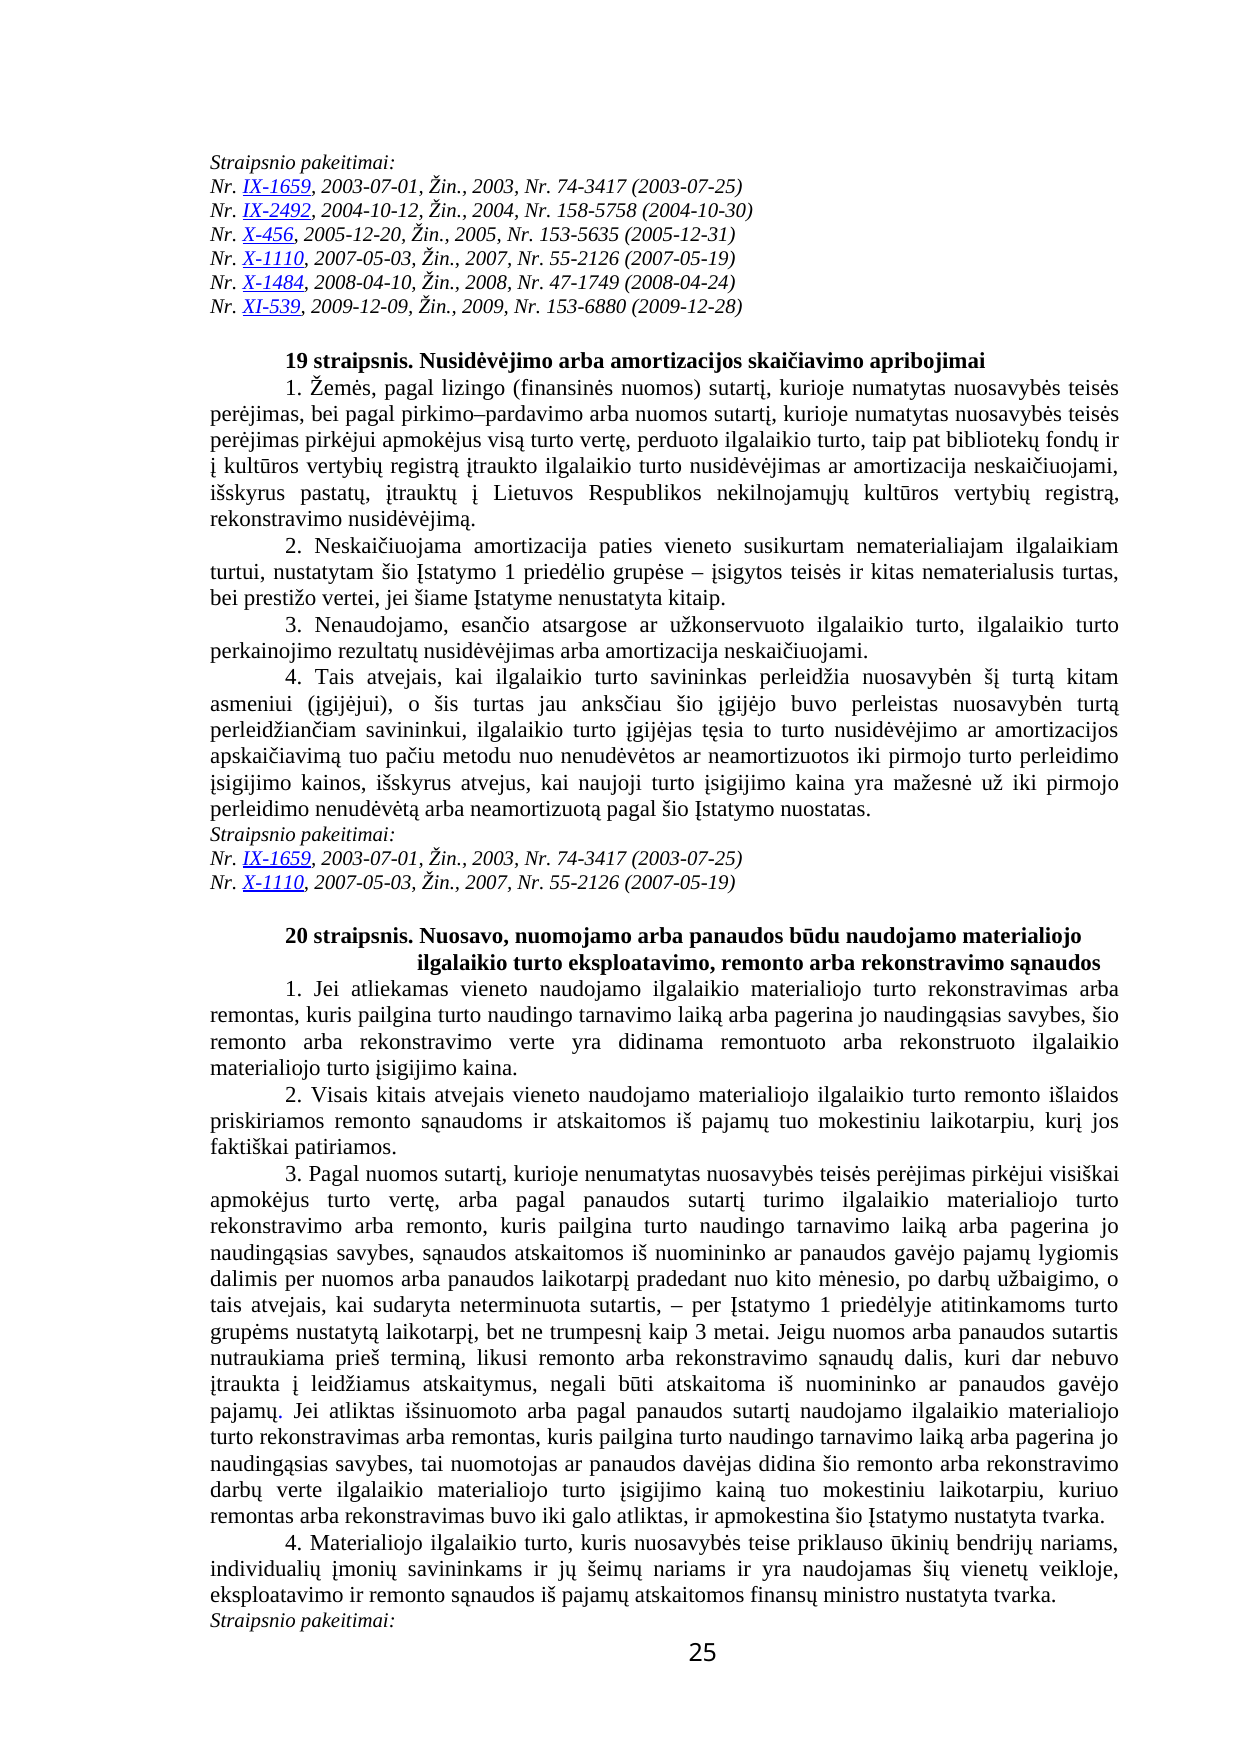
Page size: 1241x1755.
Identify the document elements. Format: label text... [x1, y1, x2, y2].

text ilgalaikio turto eksploatavimo, remonto arba rekonstravimo sąnaudos [417, 949, 1120, 975]
text Nr. IX-2492, 2004-10-12, Žin., 2004, Nr. 158-5758 (2004-10-30) [210, 198, 1120, 222]
text 3. Nenaudojamo, esančio atsargose ar užkonservuoto ilgalaikio turto, ilgalaikio turto perkainojimo rezultatų nusidėvėjimas arba amortizacija neskaičiuojami. [210, 611, 1120, 663]
text 1. Jei atliekamas vieneto naudojamo ilgalaikio materialiojo turto rekonstravimas arba remontas, kuris pailgina turto naudingo tarnavimo laiką arba pagerina jo naudingąsias savybes, šio remonto arba rekonstravimo verte yra didinama remontuoto arba rekonstruoto ilgalaikio materialiojo turto įsigijimo kaina. [210, 975, 1120, 1081]
text Nr. IX-1659, 2003-07-01, Žin., 2003, Nr. 74-3417 (2003-07-25) [210, 174, 1120, 198]
text Nr. XI-539, 2009-12-09, Žin., 2009, Nr. 153-6880 (2009-12-28) [210, 294, 1120, 318]
text Straipsnio pakeitimai: [210, 150, 1120, 174]
text 4. Materialiojo ilgalaikio turto, kuris nuosavybės teise priklauso ūkinių bendrijų nariams, individualių įmonių savininkams ir jų šeimų nariams ir yra naudojamas šių vienetų veikloje, eksploatavimo ir remonto sąnaudos iš pajamų atskaitomos finansų ministro nustatyta tvarka. [210, 1529, 1120, 1608]
text Nr. X-456, 2005-12-20, Žin., 2005, Nr. 153-5635 (2005-12-31) [210, 222, 1120, 246]
text Nr. X-1484, 2008-04-10, Žin., 2008, Nr. 47-1749 (2008-04-24) [210, 270, 1120, 294]
text Nr. X-1110, 2007-05-03, Žin., 2007, Nr. 55-2126 (2007-05-19) [210, 870, 1120, 894]
text Straipsnio pakeitimai: [210, 822, 1120, 846]
text 4. Tais atvejais, kai ilgalaikio turto savininkas perleidžia nuosavybėn šį turtą kitam asmeniui (įgijėjui), o šis turtas jau anksčiau šio įgijėjo buvo perleistas nuosavybėn turtą perleidžiančiam savininkui, ilgalaikio turto įgijėjas tęsia to turto nusidėvėjimo ar amortizacijos apskaičiavimą tuo pačiu metodu nuo nenudėvėtos ar neamortizuotos iki pirmojo turto perleidimo įsigijimo kainos, išskyrus atvejus, kai naujoji turto įsigijimo kaina yra mažesnė už iki pirmojo perleidimo nenudėvėtą arba neamortizuotą pagal šio Įstatymo nuostatas. [210, 663, 1120, 822]
text Nr. X-1110, 2007-05-03, Žin., 2007, Nr. 55-2126 (2007-05-19) [210, 246, 1120, 270]
text 1. Žemės, pagal lizingo (finansinės nuomos) sutartį, kurioje numatytas nuosavybės teisės perėjimas, bei pagal pirkimo–pardavimo arba nuomos sutartį, kurioje numatytas nuosavybės teisės perėjimas pirkėjui apmokėjus visą turto vertę, perduoto ilgalaikio turto, taip pat bibliotekų fondų ir į kultūros vertybių registrą įtraukto ilgalaikio turto nusidėvėjimas ar amortizacija neskaičiuojami, išskyrus pastatų, įtrauktų į Lietuvos Respublikos nekilnojamųjų kultūros vertybių registrą, rekonstravimo nusidėvėjimą. [210, 373, 1120, 532]
text Nr. IX-1659, 2003-07-01, Žin., 2003, Nr. 74-3417 (2003-07-25) [210, 846, 1120, 870]
text 2. Visais kitais atvejais vieneto naudojamo materialiojo ilgalaikio turto remonto išlaidos priskiriamos remonto sąnaudoms ir atskaitomos iš pajamų tuo mokestiniu laikotarpiu, kurį jos faktiškai patiriamos. [210, 1081, 1120, 1160]
text 3. Pagal nuomos sutartį, kurioje nenumatytas nuosavybės teisės perėjimas pirkėjui visiškai apmokėjus turto vertę, arba pagal panaudos sutartį turimo ilgalaikio materialiojo turto rekonstravimo arba remonto, kuris pailgina turto naudingo tarnavimo laiką arba pagerina jo naudingąsias savybes, sąnaudos atskaitomos iš nuomininko ar panaudos gavėjo pajamų lygiomis dalimis per nuomos arba panaudos laikotarpį pradedant nuo kito mėnesio, po darbų užbaigimo, o tais atvejais, kai sudaryta neterminuota sutartis, – per Įstatymo 1 priedėlyje atitinkamoms turto grupėms nustatytą laikotarpį, bet ne trumpesnį kaip 3 metai. Jeigu nuomos arba panaudos sutartis nutraukiama prieš terminą, likusi remonto arba rekonstravimo sąnaudų dalis, kuri dar nebuvo įtraukta į leidžiamus atskaitymus, negali būti atskaitoma iš nuomininko ar panaudos gavėjo pajamų. Jei atliktas išsinuomoto arba pagal panaudos sutartį naudojamo ilgalaikio materialiojo turto rekonstravimas arba remontas, kuris pailgina turto naudingo tarnavimo laiką arba pagerina jo naudingąsias savybes, tai nuomotojas ar panaudos davėjas didina šio remonto arba rekonstravimo darbų verte ilgalaikio materialiojo turto įsigijimo kainą tuo mokestiniu laikotarpiu, kuriuo remontas arba rekonstravimas buvo iki galo atliktas, ir apmokestina šio Įstatymo nustatyta tvarka. [210, 1160, 1120, 1529]
text 19 straipsnis. Nusidėvėjimo arba amortizacijos skaičiavimo apribojimai [210, 347, 1120, 373]
text Straipsnio pakeitimai: [210, 1608, 1120, 1632]
text 2. Neskaičiuojama amortizacija paties vieneto susikurtam nematerialiajam ilgalaikiam turtui, nustatytam šio Įstatymo 1 priedėlio grupėse – įsigytos teisės ir kitas nematerialusis turtas, bei prestižo vertei, jei šiame Įstatyme nenustatyta kitaip. [210, 532, 1120, 611]
text 20 straipsnis. Nuosavo, nuomojamo arba panaudos būdu naudojamo materialiojo [285, 922, 1120, 949]
